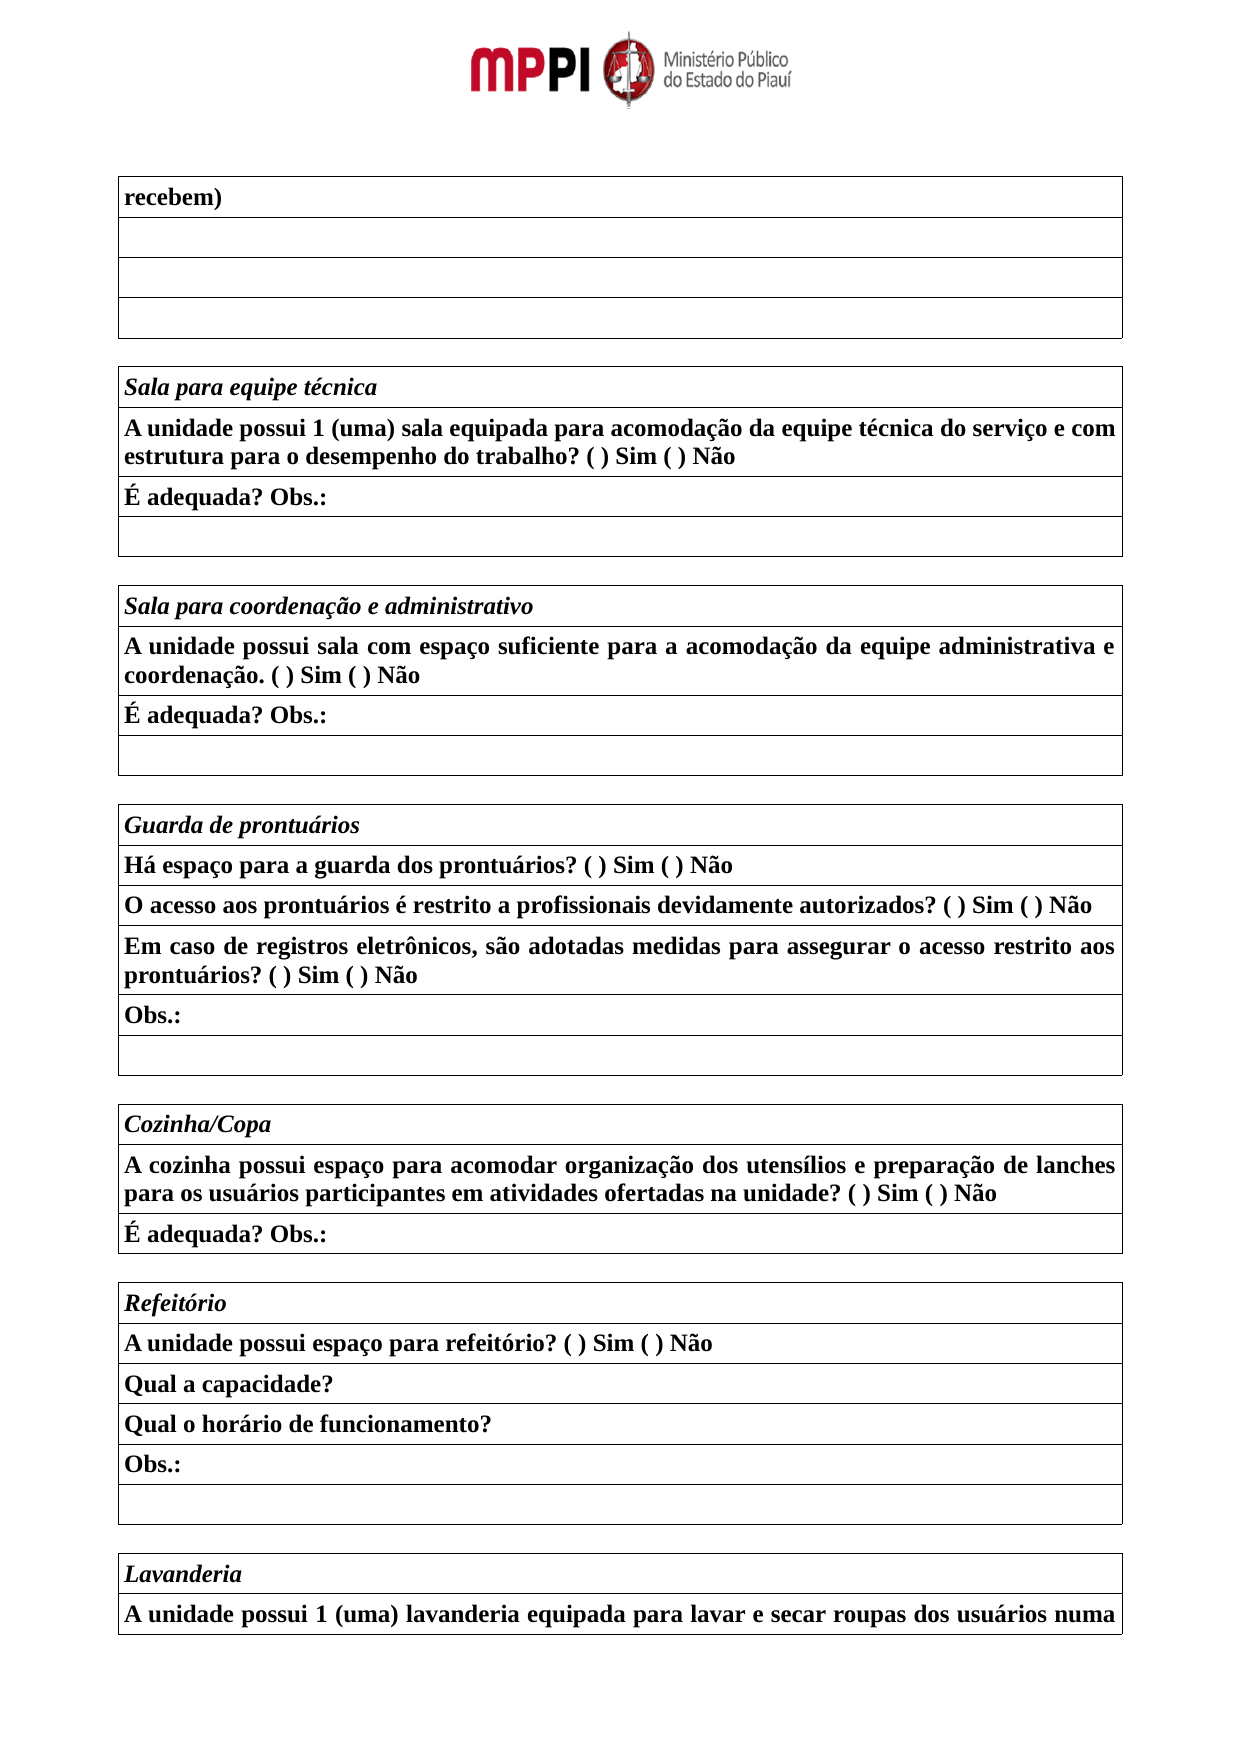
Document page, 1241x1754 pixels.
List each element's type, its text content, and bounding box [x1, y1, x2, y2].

table_cell A unidade possui espaço para refeitório? ( ) Sim ( ) Não [119, 1324, 1122, 1363]
table_cell É adequada? Obs.: [119, 477, 1122, 516]
table_header Sala para coordenação e administrativo [119, 586, 1122, 626]
table_header Sala para equipe técnica [119, 367, 1122, 407]
table_cell [119, 517, 1122, 556]
table_cell A unidade possui 1 (uma) sala equipada para acomodação da equipe técnica do serviço e com estrutura para o desempenho do trabalho? ( ) Sim ( ) Não [119, 408, 1122, 476]
table_header Cozinha/Copa [119, 1105, 1122, 1144]
table_cell É adequada? Obs.: [119, 696, 1122, 735]
table_header Lavanderia [119, 1554, 1122, 1593]
table_cell [119, 258, 1122, 297]
table_cell [119, 1036, 1122, 1075]
table_cell Qual a capacidade? [119, 1364, 1122, 1403]
table_cell Qual o horário de funcionamento? [119, 1404, 1122, 1443]
table_cell [119, 1485, 1122, 1524]
table_cell A cozinha possui espaço para acomodar organização dos utensílios e preparação de lanches para os usuários participantes em atividades ofertadas na unidade? ( ) Sim ( ) Não [119, 1145, 1122, 1213]
table_cell recebem) [119, 177, 1122, 217]
table_cell [119, 736, 1122, 775]
table_cell Obs.: [119, 1445, 1122, 1484]
table_header Guarda de prontuários [119, 805, 1122, 844]
table_cell [119, 298, 1122, 338]
table_cell A unidade possui 1 (uma) lavanderia equipada para lavar e secar roupas dos usuários numa [119, 1594, 1122, 1633]
table_cell [119, 218, 1122, 257]
table_header Refeitório [119, 1283, 1122, 1322]
table_cell Obs.: [119, 995, 1122, 1034]
table_cell Há espaço para a guarda dos prontuários? ( ) Sim ( ) Não [119, 846, 1122, 885]
table_cell Em caso de registros eletrônicos, são adotadas medidas para assegurar o acesso restrito aos prontuários? ( ) Sim ( ) Não [119, 926, 1122, 994]
table_cell É adequada? Obs.: [119, 1214, 1122, 1253]
table_cell A unidade possui sala com espaço suficiente para a acomodação da equipe administrativa e coordenação. ( ) Sim ( ) Não [119, 627, 1122, 695]
table_cell O acesso aos prontuários é restrito a profissionais devidamente autorizados? ( ) Sim ( ) Não [119, 886, 1122, 925]
